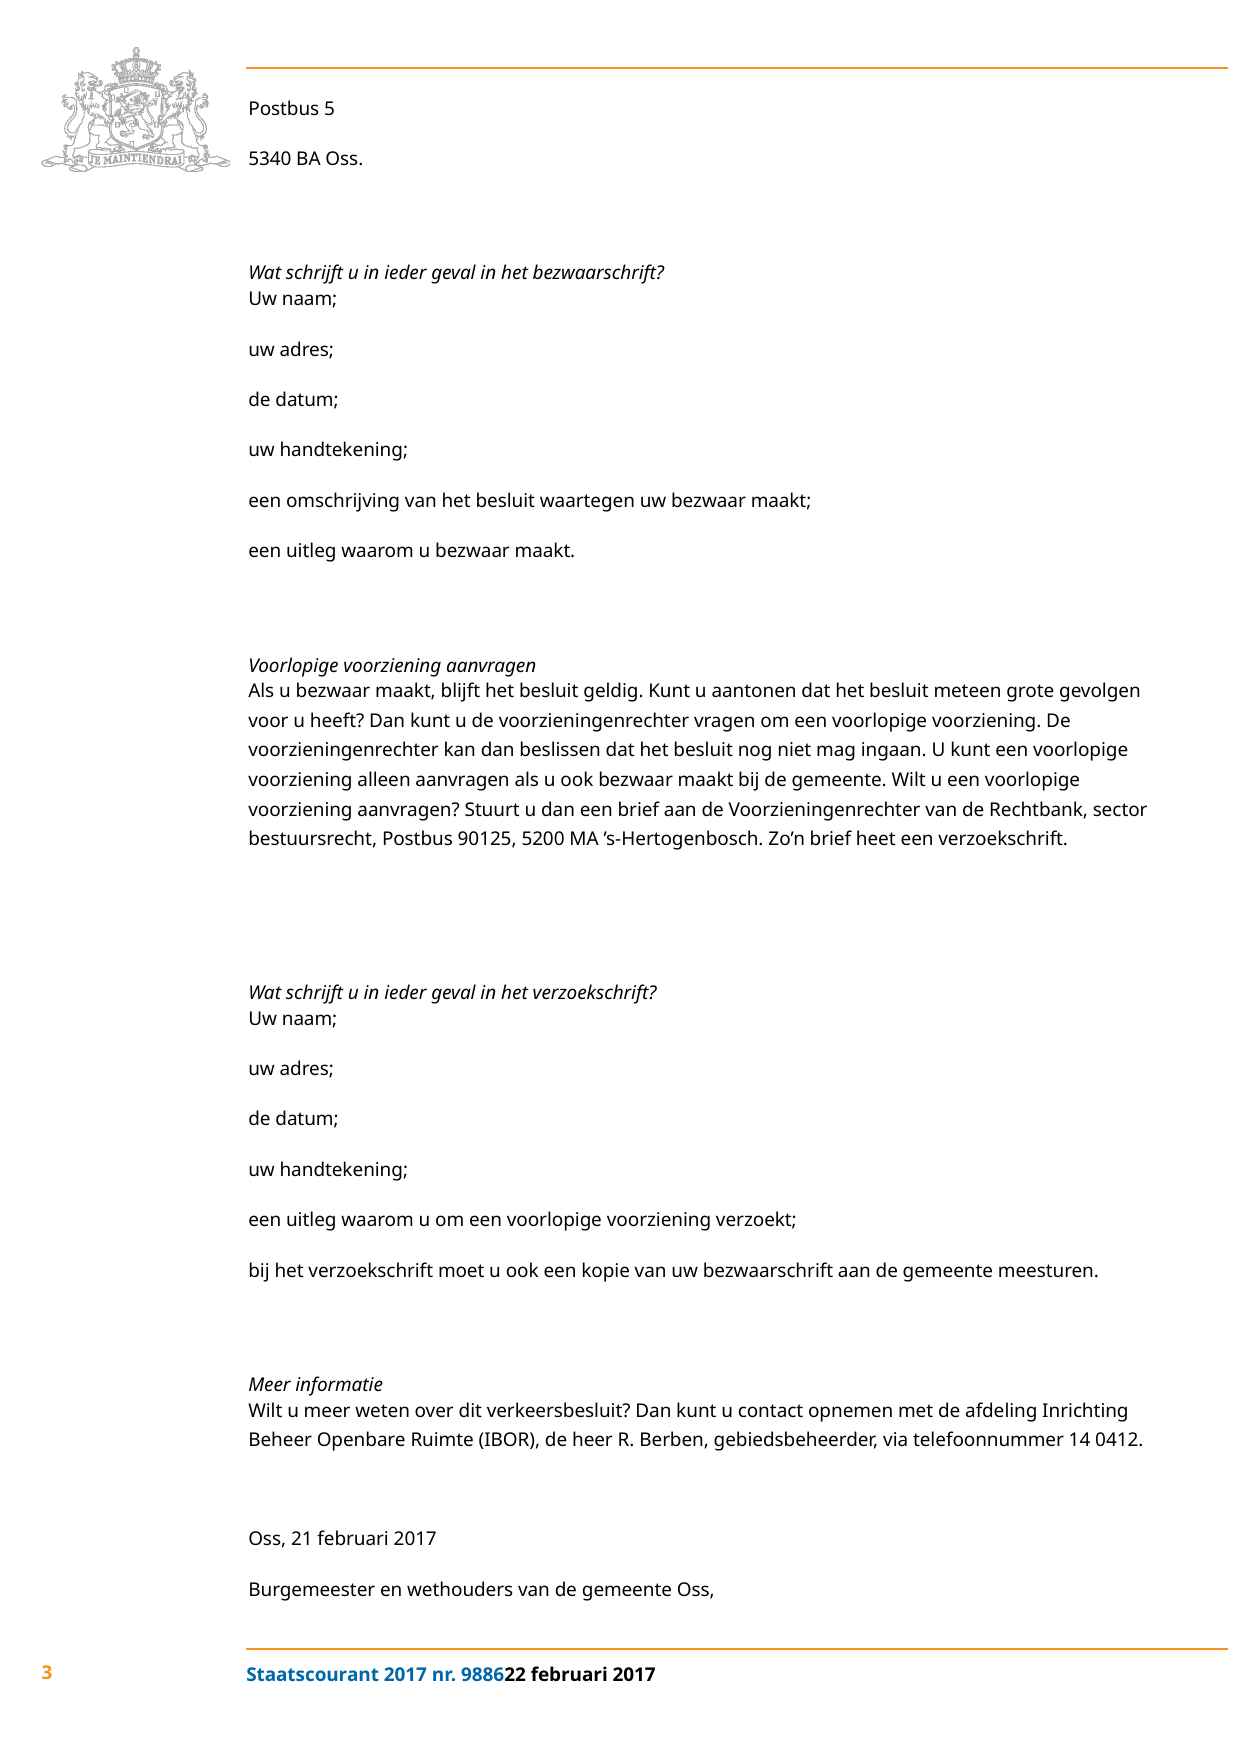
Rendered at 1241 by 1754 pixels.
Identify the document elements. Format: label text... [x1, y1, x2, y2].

text Uw naam; [248, 1005, 1152, 1031]
text Meer informatie [248, 1371, 1152, 1397]
text Als u bezwaar maakt, blijft het besluit geldig. Kunt u aantonen dat het besluit meteen grote gevolgen voor u heeft? Dan kunt u de voorzieningenrechter vragen om een voorlopige voorziening. De voorzieningenrechter kan dan beslissen dat het besluit nog niet mag ingaan. U kunt een voorlopige voorziening alleen aanvragen als u ook bezwaar maakt bij de gemeente. Wilt u een voorlopige voorziening aanvragen? Stuurt u dan een brief aan de Voorzieningenrechter van de Rechtbank, sector bestuursrecht, Postbus 90125, 5200 MA ’s-Hertogenbosch. Zo’n brief heet een verzoekschrift. [248, 677, 1152, 851]
text Wat schrijft u in ieder geval in het bezwaarschrift? [248, 259, 1152, 285]
text de datum; [248, 386, 1152, 412]
text uw handtekening; [248, 1156, 1152, 1182]
text Uw naam; [248, 285, 1152, 311]
text uw adres; [248, 1055, 1152, 1081]
text Oss, 21 februari 2017 [248, 1525, 1152, 1551]
text Burgemeester en wethouders van de gemeente Oss, [248, 1576, 1152, 1602]
text een uitleg waarom u om een voorlopige voorziening verzoekt; [248, 1206, 1152, 1232]
text uw adres; [248, 336, 1152, 361]
text Voorlopige voorziening aanvragen [248, 652, 1152, 677]
text Wilt u meer weten over dit verkeersbesluit? Dan kunt u contact opnemen met de afdeling Inrichting Beheer Openbare Ruimte (IBOR), de heer R. Berben, gebiedsbeheerder, via telefoonnummer 14 0412. [248, 1397, 1152, 1452]
picture [41, 47, 231, 172]
text Postbus 5 [248, 95, 1152, 121]
text Wat schrijft u in ieder geval in het verzoekschrift? [248, 979, 1152, 1005]
text uw handtekening; [248, 437, 1152, 462]
text een omschrijving van het besluit waartegen uw bezwaar maakt; [248, 487, 1152, 513]
text een uitleg waarom u bezwaar maakt. [248, 537, 1152, 563]
text bij het verzoekschrift moet u ook een kopie van uw bezwaarschrift aan de gemeente meesturen. [248, 1257, 1152, 1283]
text 5340 BA Oss. [248, 145, 1152, 171]
text de datum; [248, 1106, 1152, 1131]
